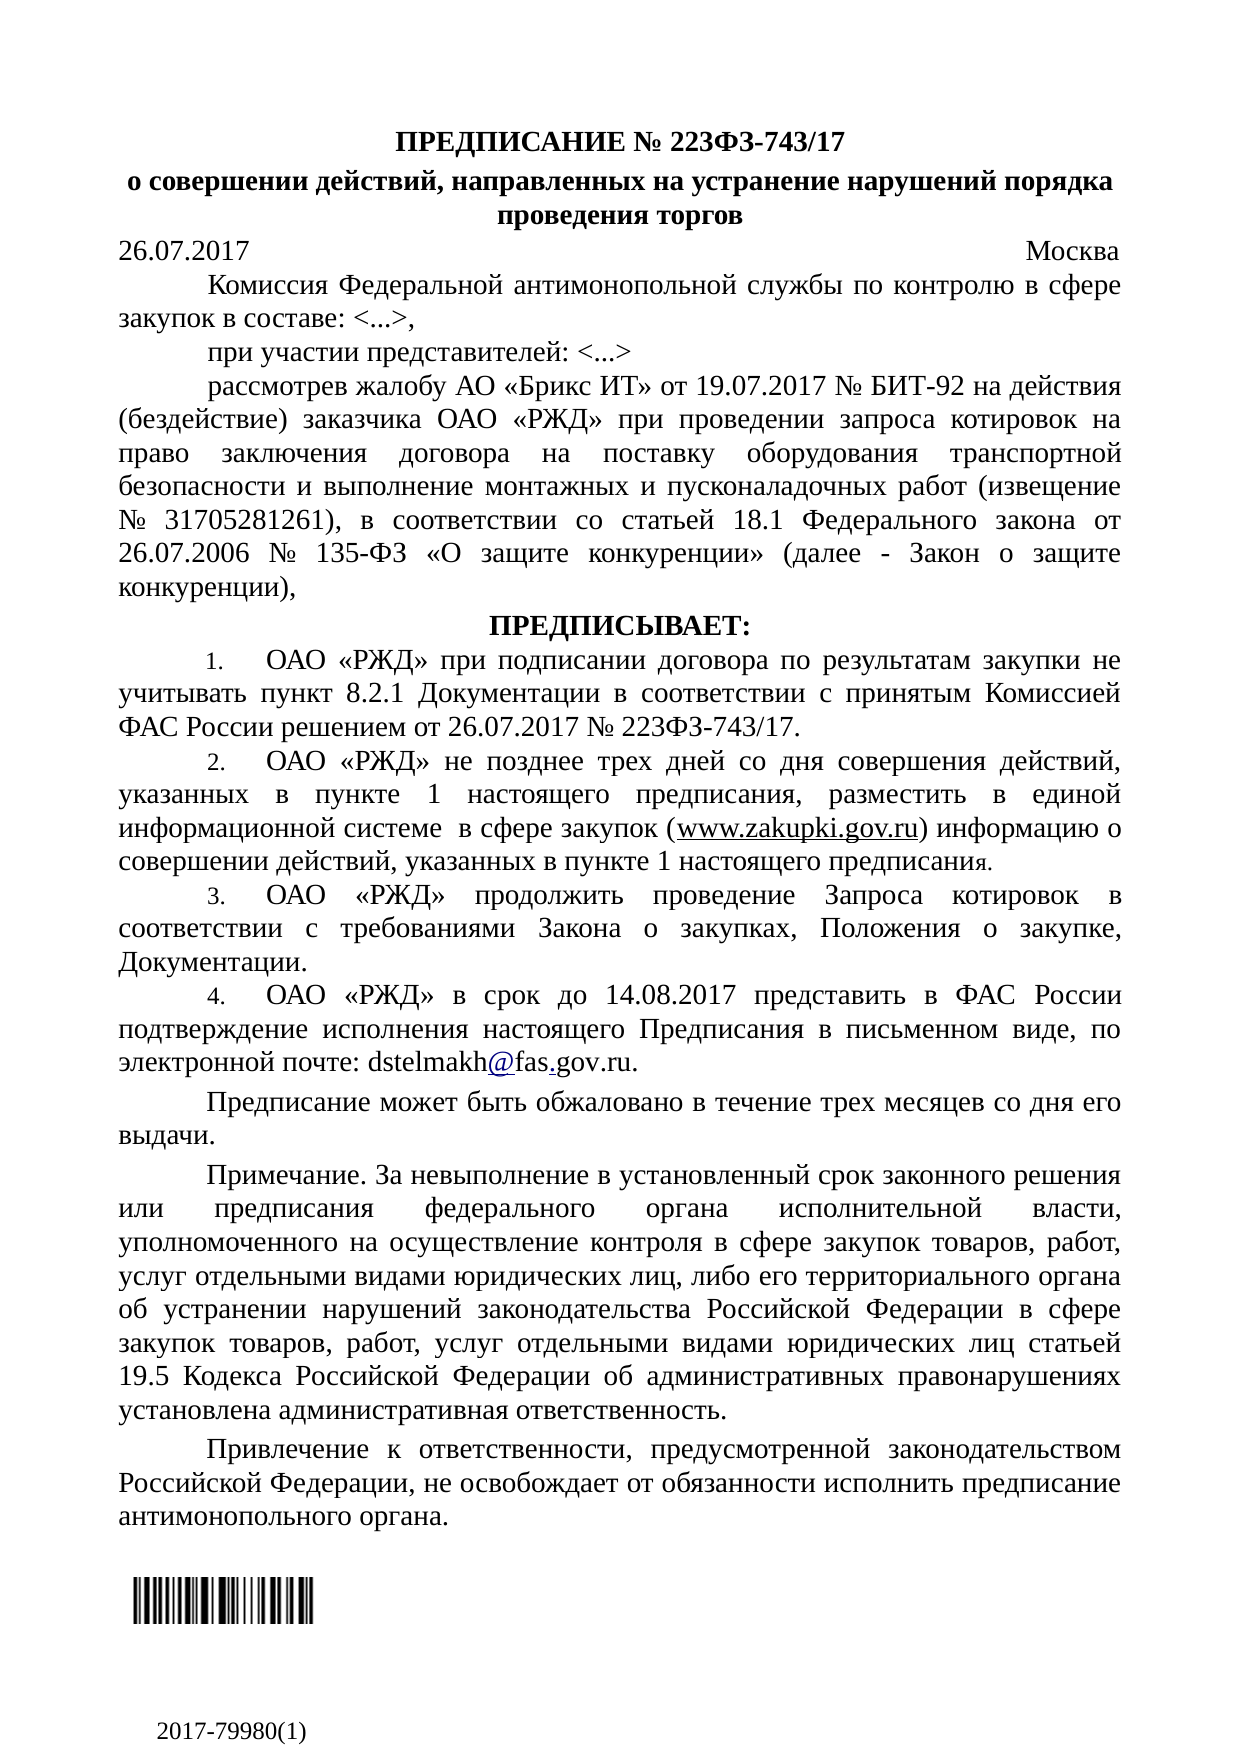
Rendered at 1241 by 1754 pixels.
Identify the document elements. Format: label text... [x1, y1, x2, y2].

text 26.07.2017 Москва [118, 233, 1122, 267]
list ОАО «РЖД» не позднее трех дней со дня совершения действий, указанных в пункте 1 настоящего предписания, разместить в единой информационной системе в сфере закупок (www.zakupki.gov.ru) информацию о совершении действий, указанных в пункте 1 настоящего предписания. [118, 743, 1122, 877]
picture [118, 1577, 331, 1624]
text при участии представителей: <...> [118, 334, 1122, 368]
text Примечание. За невыполнение в установленный срок законного решения или предписания федерального органа исполнительной власти, уполномоченного на осуществление контроля в сфере закупок товаров, работ, услуг отдельными видами юридических лиц, либо его территориального органа об устранении нарушений законодательства Российской Федерации в сфере закупок товаров, работ, услуг отдельными видами юридических лиц статьей 19.5 Кодекса Российской Федерации об административных правонарушениях установлена административная ответственность. [118, 1157, 1122, 1425]
text рассмотрев жалобу АО «Брикс ИТ» от 19.07.2017 № БИТ-92 на действия (бездействие) заказчика ОАО «РЖД» при проведении запроса котировок на право заключения договора на поставку оборудования транспортной безопасности и выполнение монтажных и пусконаладочных работ (извещение № 31705281261), в соответствии со статьей 18.1 Федерального закона от 26.07.2006 № 135-ФЗ «О защите конкуренции» (далее - Закон о защите конкуренции), [118, 368, 1122, 602]
text ПРЕДПИСАНИЕ № 223ФЗ-743/17 [118, 124, 1122, 158]
text Привлечение к ответственности, предусмотренной законодательством Российской Федерации, не освобождает от обязанности исполнить предписание антимонопольного органа. [118, 1431, 1122, 1532]
list ОАО «РЖД» в срок до 14.08.2017 представить в ФАС России подтверждение исполнения настоящего Предписания в письменном виде, по электронной почте: dstelmakh@fas.gov.ru. [118, 977, 1122, 1078]
text Предписание может быть обжаловано в течение трех месяцев со дня его выдачи. [118, 1084, 1122, 1151]
list ОАО «РЖД» продолжить проведение Запроса котировок в соответствии с требованиями Закона о закупках, Положения о закупке, Документации. [118, 877, 1122, 977]
text о совершении действий, направленных на устранение нарушений порядка проведения торгов [118, 163, 1122, 231]
text Комиссия Федеральной антимонопольной службы по контролю в сфере закупок в составе: <...>, [118, 267, 1122, 334]
text ПРЕДПИСЫВАЕТ: [118, 608, 1122, 642]
list ОАО «РЖД» при подписании договора по результатам закупки не учитывать пункт 8.2.1 Документации в соответствии с принятым Комиссией ФАС России решением от 26.07.2017 № 223ФЗ-743/17. [118, 642, 1122, 743]
